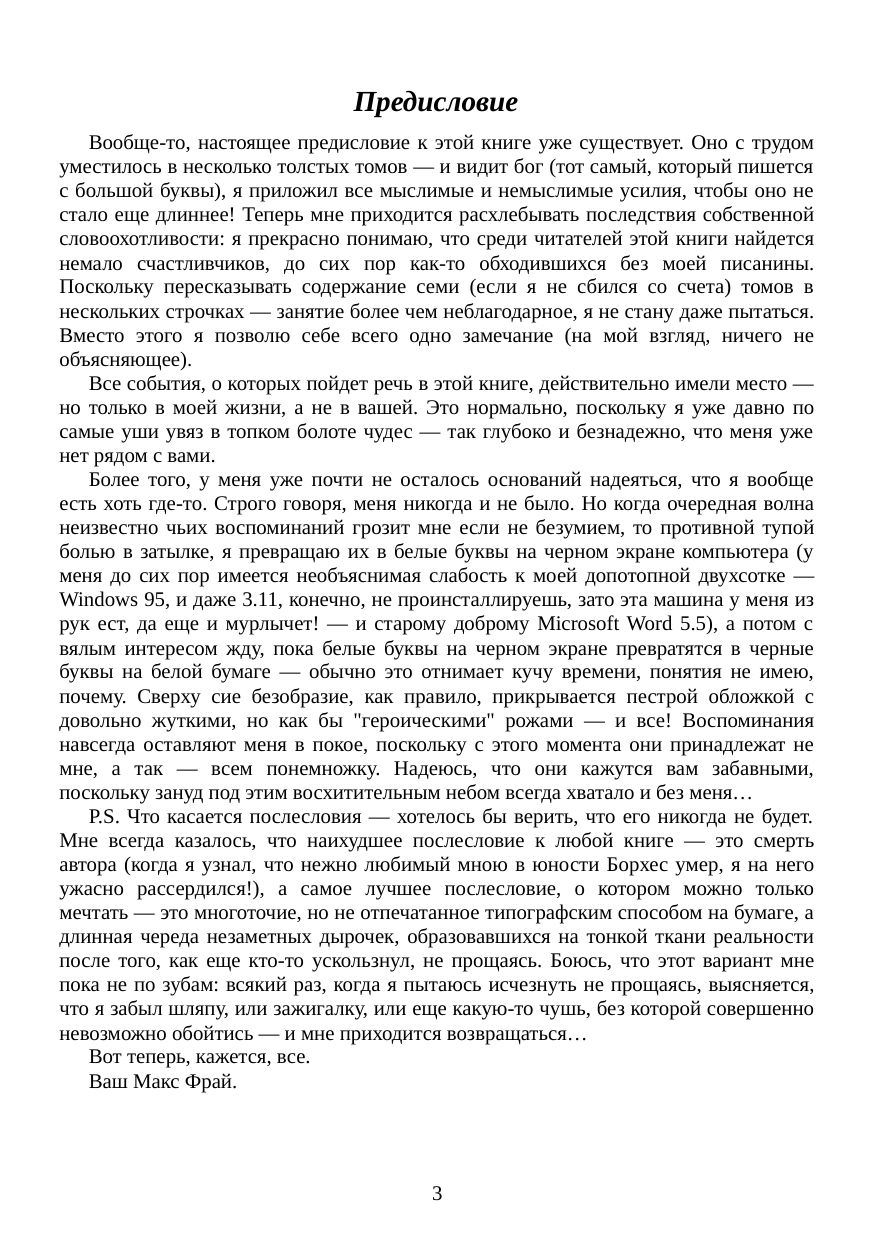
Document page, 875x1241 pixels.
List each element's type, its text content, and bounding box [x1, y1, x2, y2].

text Вот теперь, кажется, все. [59, 1044, 815, 1068]
text Вообще-то, настоящее предисловие к этой книге уже существует. Оно с трудом уместилось в несколько толстых томов — и видит бог (тот самый, который пишется с большой буквы), я приложил все мыслимые и немыслимые усилия, чтобы оно не стало еще длиннее! Теперь мне приходится расхлебывать последствия собственной словоохотливости: я прекрасно понимаю, что среди читателей этой книги найдется немало счастливчиков, до сих пор как-то обходившихся без моей писанины. Поскольку пересказывать содержание семи (если я не сбился со счета) томов в нескольких строчках — занятие более чем неблагодарное, я не стану даже пытаться. Вместо этого я позволю себе всего одно замечание (на мой взгляд, ничего не объясняющее). [59, 130, 815, 371]
text Все события, о которых пойдет речь в этой книге, действительно имели место — но только в моей жизни, а не в вашей. Это нормально, поскольку я уже давно по самые уши увяз в топком болоте чудес — так глубоко и безнадежно, что меня уже нет рядом с вами. [59, 371, 815, 467]
text Более того, у меня уже почти не осталось оснований надеяться, что я вообще есть хоть где-то. Строго говоря, меня никогда и не было. Но когда очередная волна неизвестно чьих воспоминаний грозит мне если не безумием, то противной тупой болью в затылке, я превращаю их в белые буквы на черном экране компьютера (у меня до сих пор имеется необъяснимая слабость к моей допотопной двухсотке — Windows 95, и даже 3.11, конечно, не проинсталлируешь, зато эта машина у меня из рук ест, да еще и мурлычет! — и старому доброму Microsoft Word 5.5), а потом с вялым интересом жду, пока белые буквы на черном экране превратятся в черные буквы на белой бумаге — обычно это отнимает кучу времени, понятия не имею, почему. Сверху сие безобразие, как правило, прикрывается пестрой обложкой с довольно жуткими, но как бы "героическими" рожами — и все! Воспоминания навсегда оставляют меня в покое, поскольку с этого момента они принадлежат не мне, а так — всем понемножку. Надеюсь, что они кажутся вам забавными, поскольку зануд под этим восхитительным небом всегда хватало и без меня… [59, 467, 815, 804]
text P.S. Что касается послесловия — хотелось бы верить, что его никогда не будет. Мне всегда казалось, что наихудшее послесловие к любой книге — это смерть автора (когда я узнал, что нежно любимый мною в юности Борхес умер, я на него ужасно рассердился!), а самое лучшее послесловие, о котором можно только мечтать — это многоточие, но не отпечатанное типографским способом на бумаге, а длинная череда незаметных дырочек, образовавшихся на тонкой ткани реальности после того, как еще кто-то ускользнул, не прощаясь. Боюсь, что этот вариант мне пока не по зубам: всякий раз, когда я пытаюсь исчезнуть не прощаясь, выясняется, что я забыл шляпу, или зажигалку, или еще какую-то чушь, без которой совершенно невозможно обойтись — и мне приходится возвращаться… [59, 804, 815, 1044]
text Ваш Макс Фрай. [59, 1068, 815, 1093]
subtitle Предисловие [59, 84, 815, 118]
